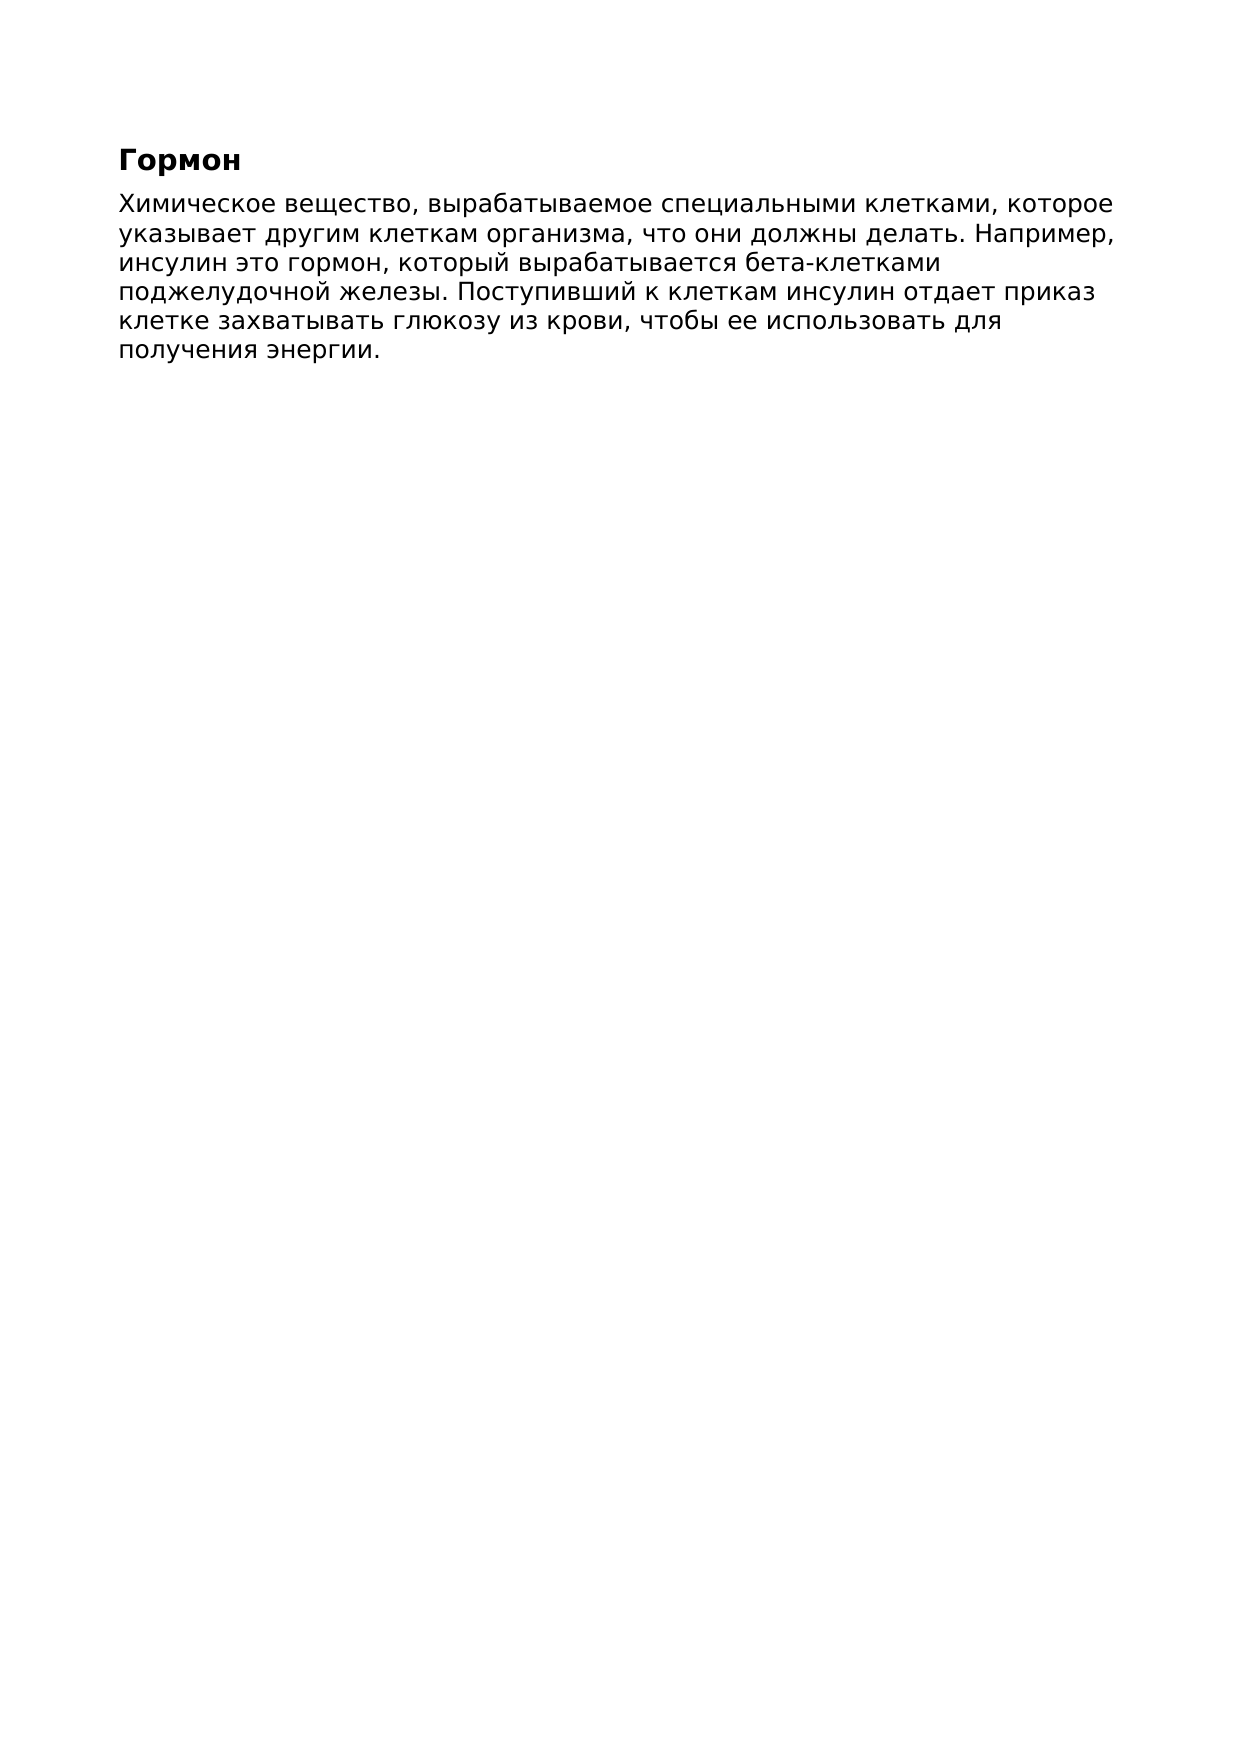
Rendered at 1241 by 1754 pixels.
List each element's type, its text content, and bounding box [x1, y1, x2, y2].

text Химическое вещество, вырабатываемое специальными клетками, которое указывает другим клеткам организма, что они должны делать. Например, инсулин это гормон, который вырабатывается бета-клетками поджелудочной железы. Поступивший к клеткам инсулин отдает приказ клетке захватывать глюкозу из крови, чтобы ее использовать для получения энергии. [118, 189, 1122, 364]
subtitle Гормон [118, 143, 1122, 177]
